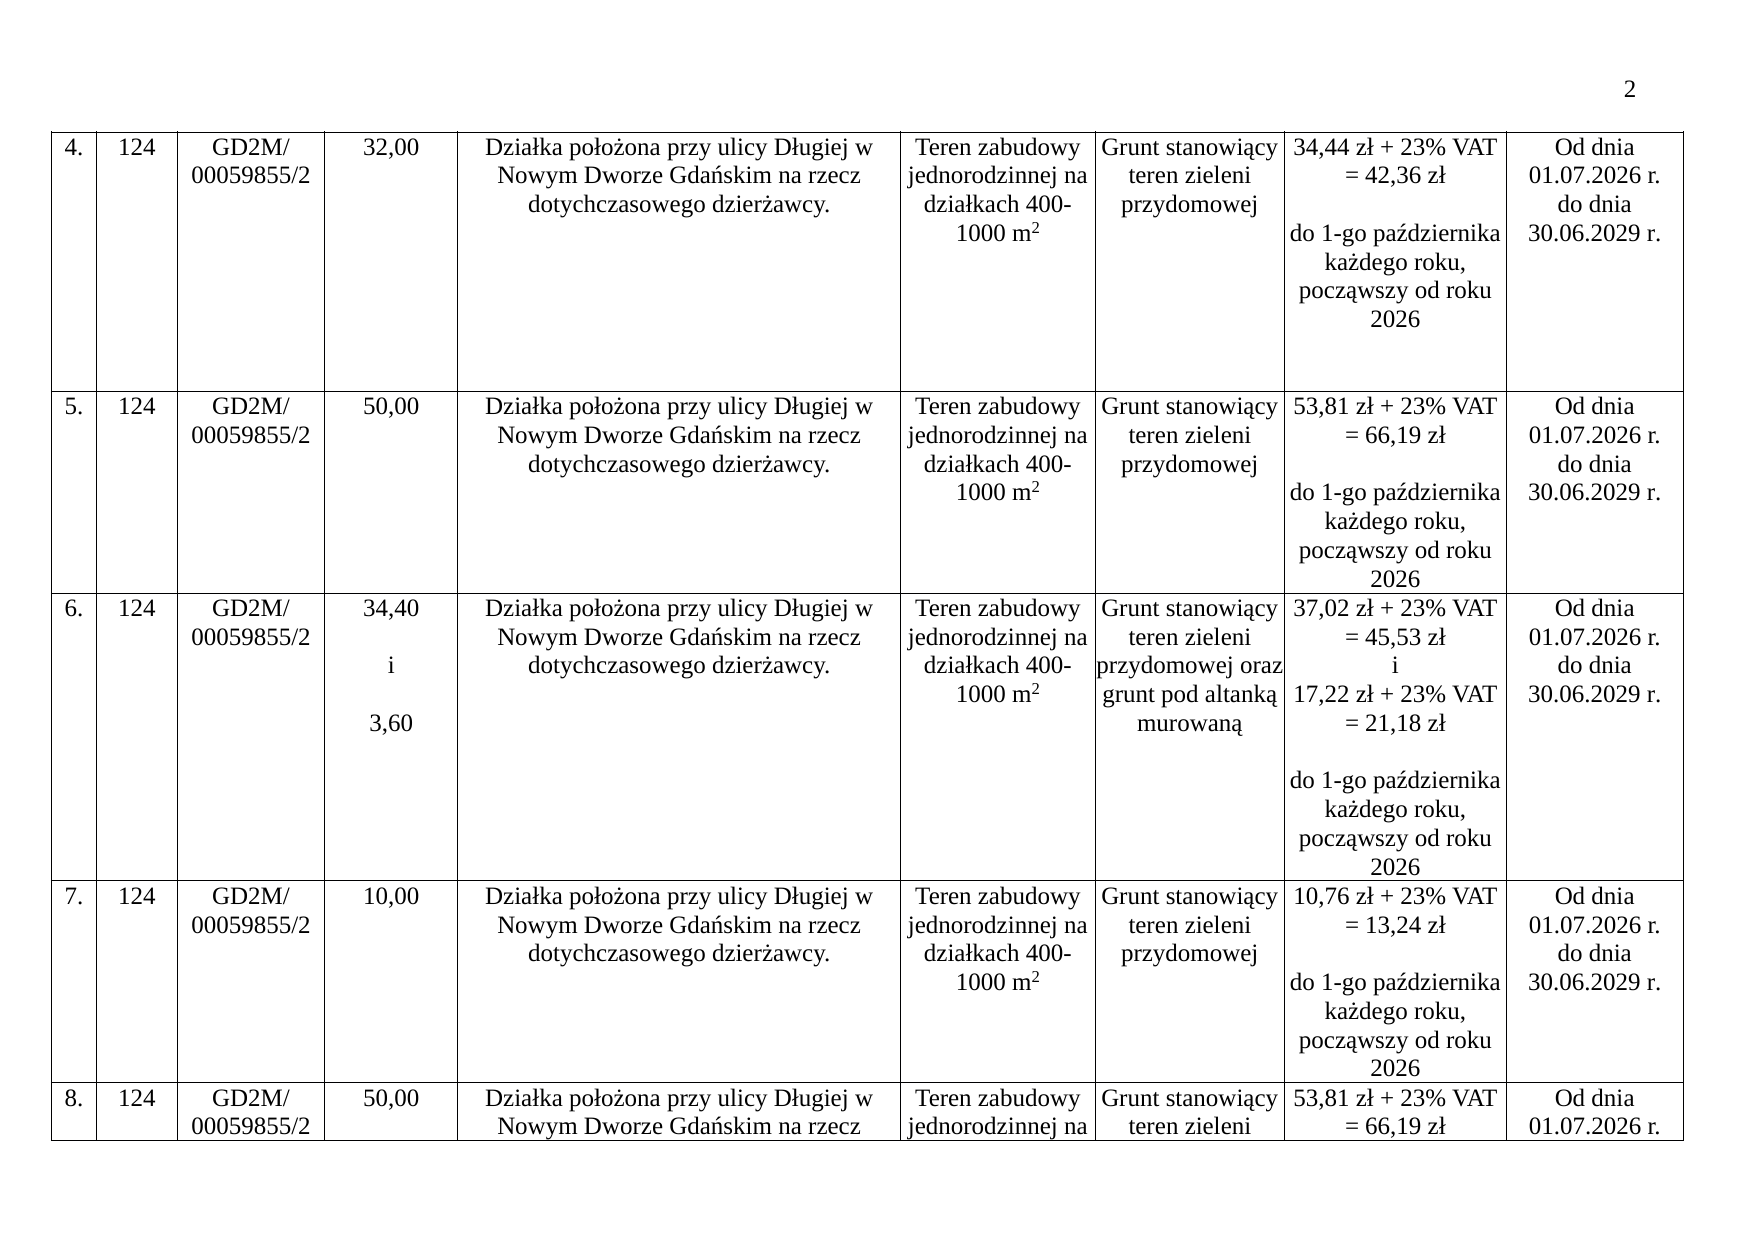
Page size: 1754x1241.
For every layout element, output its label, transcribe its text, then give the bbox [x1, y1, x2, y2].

table_cell 34,44 zł + 23% VAT = 42,36 zł do 1-go października każdego roku, począwszy od roku 2026 [1285, 133, 1506, 391]
table_cell 8. [52, 1083, 96, 1140]
table_cell Teren zabudowy jednorodzinnej na [901, 1083, 1095, 1140]
table_cell Grunt stanowiący teren zieleni przydomowej [1096, 133, 1284, 391]
table_cell Grunt stanowiący teren zieleni [1096, 1083, 1284, 1140]
table_cell 124 [97, 392, 177, 592]
table_cell Działka położona przy ulicy Długiej w Nowym Dworze Gdańskim na rzecz [458, 1083, 900, 1140]
table_cell 124 [97, 881, 177, 1082]
table_cell Od dnia 01.07.2026 r. [1507, 1083, 1683, 1140]
table_cell 10,76 zł + 23% VAT = 13,24 zł do 1-go października każdego roku, począwszy od roku 2026 [1285, 881, 1506, 1082]
table_cell Od dnia 01.07.2026 r. do dnia 30.06.2029 r. [1507, 594, 1683, 880]
table_cell Działka położona przy ulicy Długiej w Nowym Dworze Gdańskim na rzecz dotychczasowego dzierżawcy. [458, 594, 900, 880]
table_cell GD2M/00059855/2 [178, 881, 324, 1082]
table_cell 53,81 zł + 23% VAT = 66,19 zł [1285, 1083, 1506, 1140]
table_cell Teren zabudowy jednorodzinnej na działkach 400-1000 m2 [901, 133, 1095, 391]
table_cell Od dnia 01.07.2026 r. do dnia 30.06.2029 r. [1507, 133, 1683, 391]
table_cell 32,00 [325, 133, 457, 391]
table_cell 5. [52, 392, 96, 592]
table_cell 50,00 [325, 1083, 457, 1140]
table_cell [1684, 391, 1754, 592]
table_cell 4. [52, 133, 96, 391]
table_cell Działka położona przy ulicy Długiej w Nowym Dworze Gdańskim na rzecz dotychczasowego dzierżawcy. [458, 881, 900, 1082]
table_cell GD2M/00059855/2 [178, 392, 324, 592]
table_cell 53,81 zł + 23% VAT = 66,19 zł do 1-go października każdego roku, począwszy od roku 2026 [1285, 392, 1506, 592]
table_cell 34,40 i 3,60 [325, 594, 457, 880]
table_cell GD2M/00059855/2 [178, 133, 324, 391]
table_cell [1684, 880, 1754, 1082]
table_cell 124 [97, 1083, 177, 1140]
table_cell 124 [97, 594, 177, 880]
table_cell Od dnia 01.07.2026 r. do dnia 30.06.2029 r. [1507, 392, 1683, 592]
table_cell 6. [52, 594, 96, 880]
table_cell Od dnia 01.07.2026 r. do dnia 30.06.2029 r. [1507, 881, 1683, 1082]
table_cell [1684, 593, 1754, 880]
table_cell [1684, 1082, 1754, 1140]
table_cell 124 [97, 133, 177, 391]
table_cell GD2M/00059855/2 [178, 1083, 324, 1140]
table_cell Działka położona przy ulicy Długiej w Nowym Dworze Gdańskim na rzecz dotychczasowego dzierżawcy. [458, 392, 900, 592]
table_cell GD2M/00059855/2 [178, 594, 324, 880]
table_cell [1684, 131, 1754, 391]
table_cell 50,00 [325, 392, 457, 592]
table_cell Działka położona przy ulicy Długiej w Nowym Dworze Gdańskim na rzecz dotychczasowego dzierżawcy. [458, 133, 900, 391]
table_cell 10,00 [325, 881, 457, 1082]
table_cell Teren zabudowy jednorodzinnej na działkach 400-1000 m2 [901, 392, 1095, 592]
table_cell Grunt stanowiący teren zieleni przydomowej [1096, 881, 1284, 1082]
table_cell Teren zabudowy jednorodzinnej na działkach 400-1000 m2 [901, 594, 1095, 880]
table_cell Grunt stanowiący teren zieleni przydomowej [1096, 392, 1284, 592]
table_cell 37,02 zł + 23% VAT = 45,53 zł i 17,22 zł + 23% VAT = 21,18 zł do 1-go października każdego roku, począwszy od roku 2026 [1285, 594, 1506, 880]
table_cell 7. [52, 881, 96, 1082]
table_cell Teren zabudowy jednorodzinnej na działkach 400-1000 m2 [901, 881, 1095, 1082]
table_cell Grunt stanowiący teren zieleni przydomowej oraz grunt pod altanką murowaną [1096, 594, 1284, 880]
